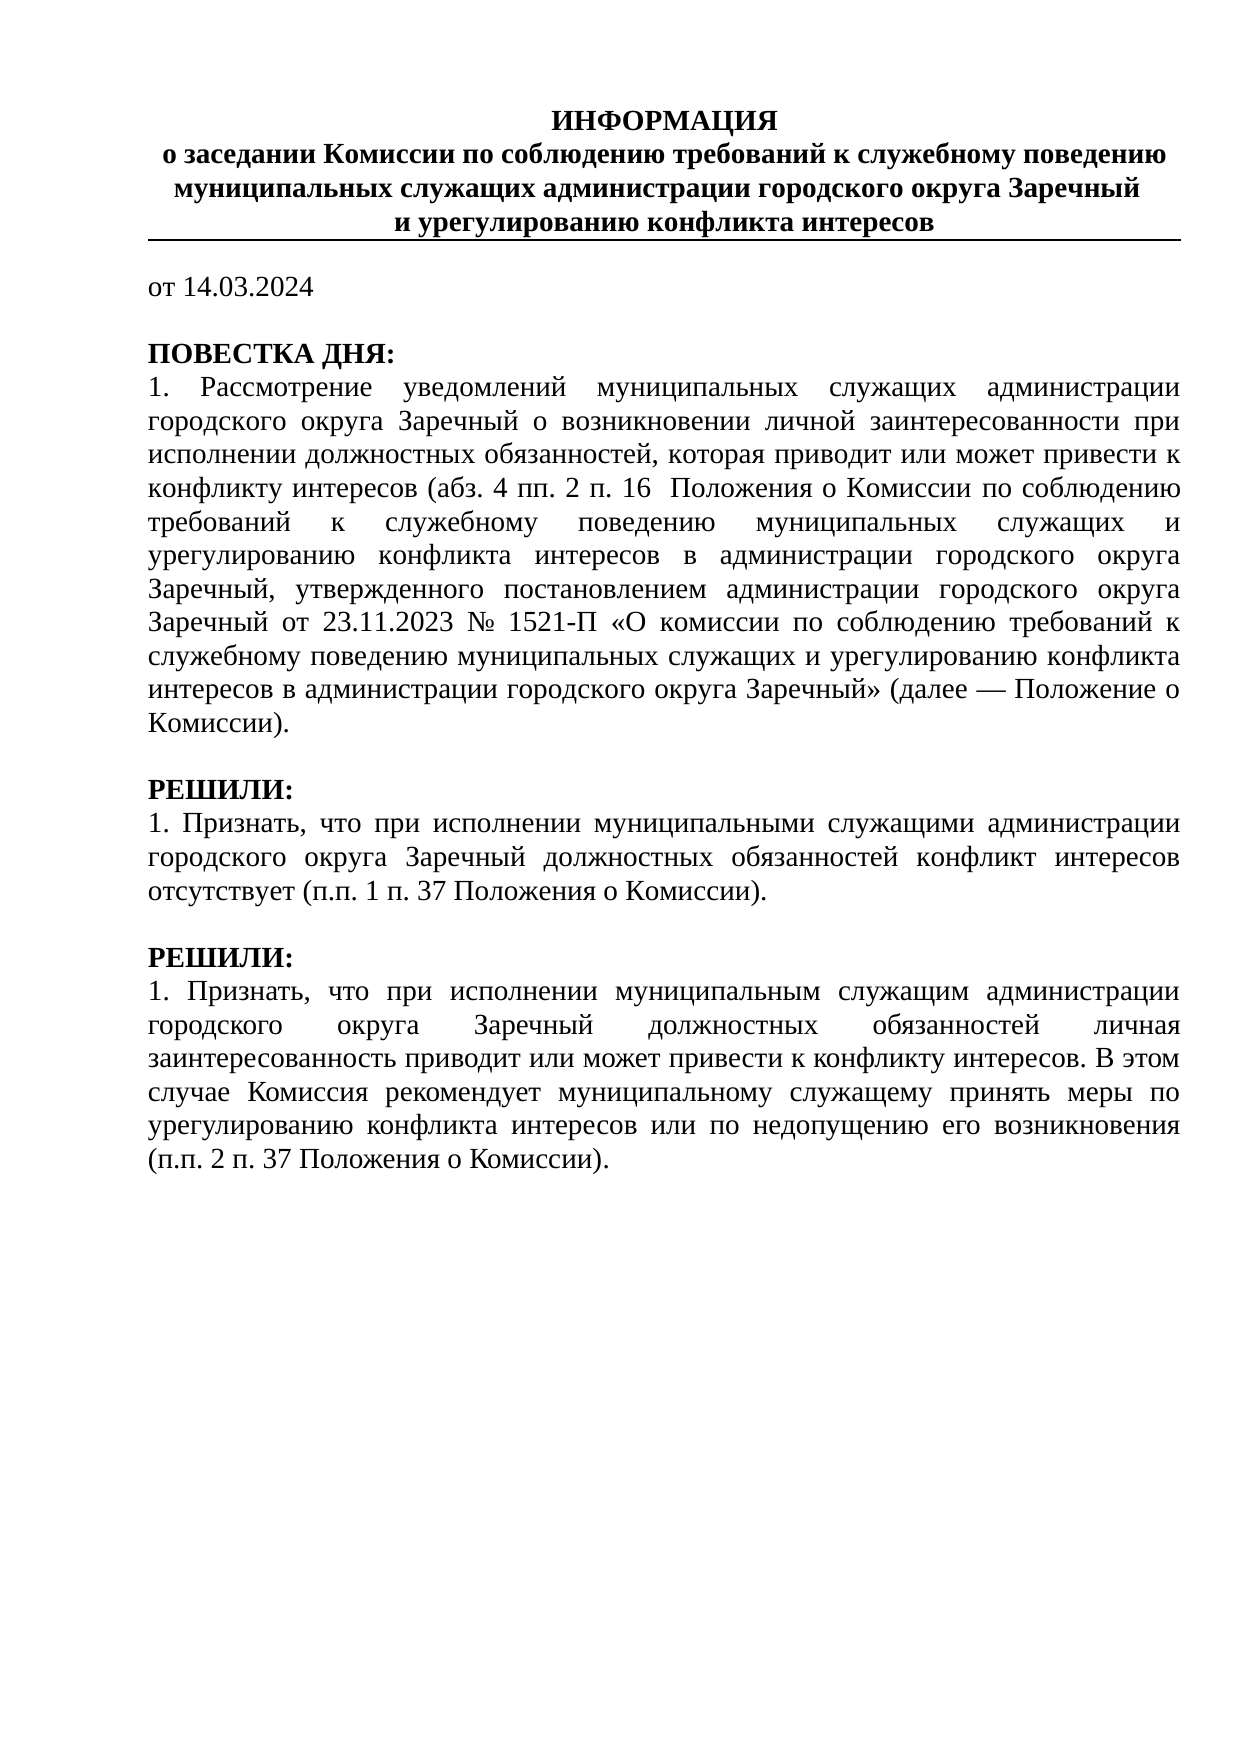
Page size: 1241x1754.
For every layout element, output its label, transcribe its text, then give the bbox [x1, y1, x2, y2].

text РЕШИЛИ: [148, 940, 1181, 973]
text 1. Признать, что при исполнении муниципальными служащими администрации городского округа Заречный должностных обязанностей конфликт интересов отсутствует (п.п. 1 п. 37 Положения о Комиссии). [148, 806, 1181, 906]
text РЕШИЛИ: [148, 772, 1181, 806]
text от 14.03.2024 [148, 269, 1181, 302]
text 1. Рассмотрение уведомлений муниципальных служащих администрации городского округа Заречный о возникновении личной заинтересованности при исполнении должностных обязанностей, которая приводит или может привести к конфликту интересов (абз. 4 пп. 2 п. 16 Положения о Комиссии по соблюдению требований к служебному поведению муниципальных служащих и урегулированию конфликта интересов в администрации городского округа Заречный, утвержденного постановлением администрации городского округа Заречный от 23.11.2023 № 1521-П «О комиссии по соблюдению требований к служебному поведению муниципальных служащих и урегулированию конфликта интересов в администрации городского округа Заречный» (далее — Положение о Комиссии). [148, 369, 1181, 738]
text 1. Признать, что при исполнении муниципальным служащим администрации городского округа Заречный должностных обязанностей личная заинтересованность приводит или может привести к конфликту интересов. В этом случае Комиссия рекомендует муниципальному служащему принять меры по урегулированию конфликта интересов или по недопущению его возникновения (п.п. 2 п. 37 Положения о Комиссии). [148, 973, 1181, 1174]
text муниципальных служащих администрации городского округа Заречный [148, 170, 1181, 204]
text и урегулированию конфликта интересов [148, 204, 1181, 239]
text ПОВЕСТКА ДНЯ: [148, 336, 1181, 369]
text ИНФОРМАЦИЯ [148, 103, 1181, 137]
text о заседании Комиссии по соблюдению требований к служебному поведению [148, 137, 1181, 170]
